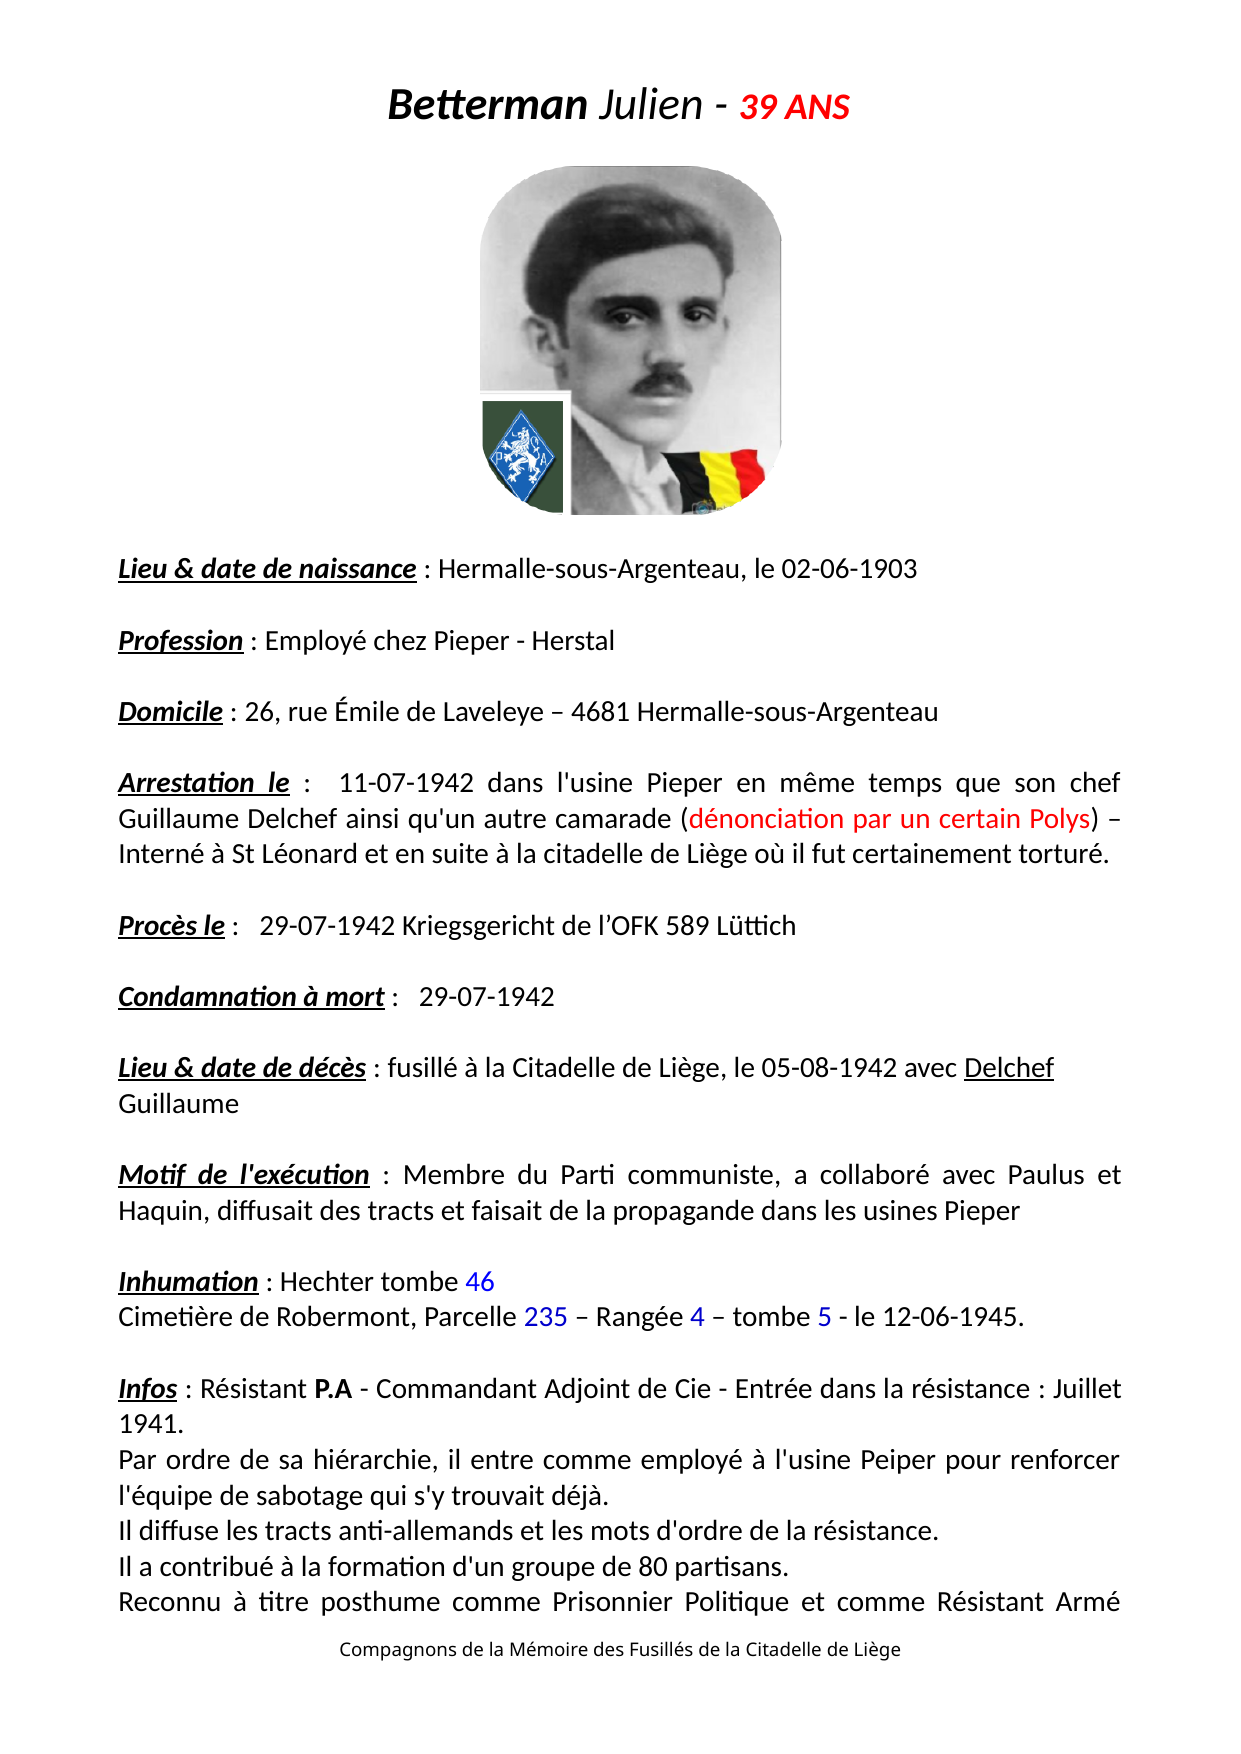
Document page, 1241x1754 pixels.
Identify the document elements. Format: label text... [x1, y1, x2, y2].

text Domicile : 26, rue Émile de Laveleye – 4681 Hermalle-sous-Argenteau [118, 693, 1122, 728]
text Inhumation : Hechter tombe 46 [118, 1263, 1122, 1298]
text Lieu & date de décès : fusillé à la Citadelle de Liège, le 05-08-1942 avec Delchef Guillaume [118, 1049, 1122, 1120]
text Lieu & date de naissance : Hermalle-sous-Argenteau, le 02-06-1903 [118, 550, 1122, 586]
text Arrestation le : 11-07-1942 dans l'usine Pieper en même temps que son chef Guillaume Delchef ainsi qu'un autre camarade (dénonciation par un certain Polys) – Interné à St Léonard et en suite à la citadelle de Liège où il fut certainement torturé. [118, 764, 1122, 871]
text Profession : Employé chez Pieper - Herstal [118, 622, 1122, 657]
text Infos : Résistant P.A - Commandant Adjoint de Cie - Entrée dans la résistance : Juillet 1941. [118, 1370, 1122, 1441]
text Condamnation à mort : 29-07-1942 [118, 978, 1122, 1013]
text Par ordre de sa hiérarchie, il entre comme employé à l'usine Peiper pour renforcer l'équipe de sabotage qui s'y trouvait déjà. [118, 1441, 1122, 1512]
text Il diffuse les tracts anti-allemands et les mots d'ordre de la résistance. [118, 1512, 1122, 1548]
text Procès le : 29-07-1942 Kriegsgericht de l’OFK 589 Lüttich [118, 907, 1122, 942]
text Cimetière de Robermont, Parcelle 235 – Rangée 4 – tombe 5 - le 12-06-1945. [118, 1298, 1122, 1334]
text Betterman Julien - 39 ANS [118, 75, 1122, 131]
text Il a contribué à la formation d'un groupe de 80 partisans. Reconnu à titre posthume comme Prisonnier Politique et comme Résistant Armé [118, 1548, 1122, 1619]
text Motif de l'exécution : Membre du Parti communiste, a collaboré avec Paulus et Haquin, diffusait des tracts et faisait de la propagande dans les usines Pieper [118, 1156, 1122, 1227]
